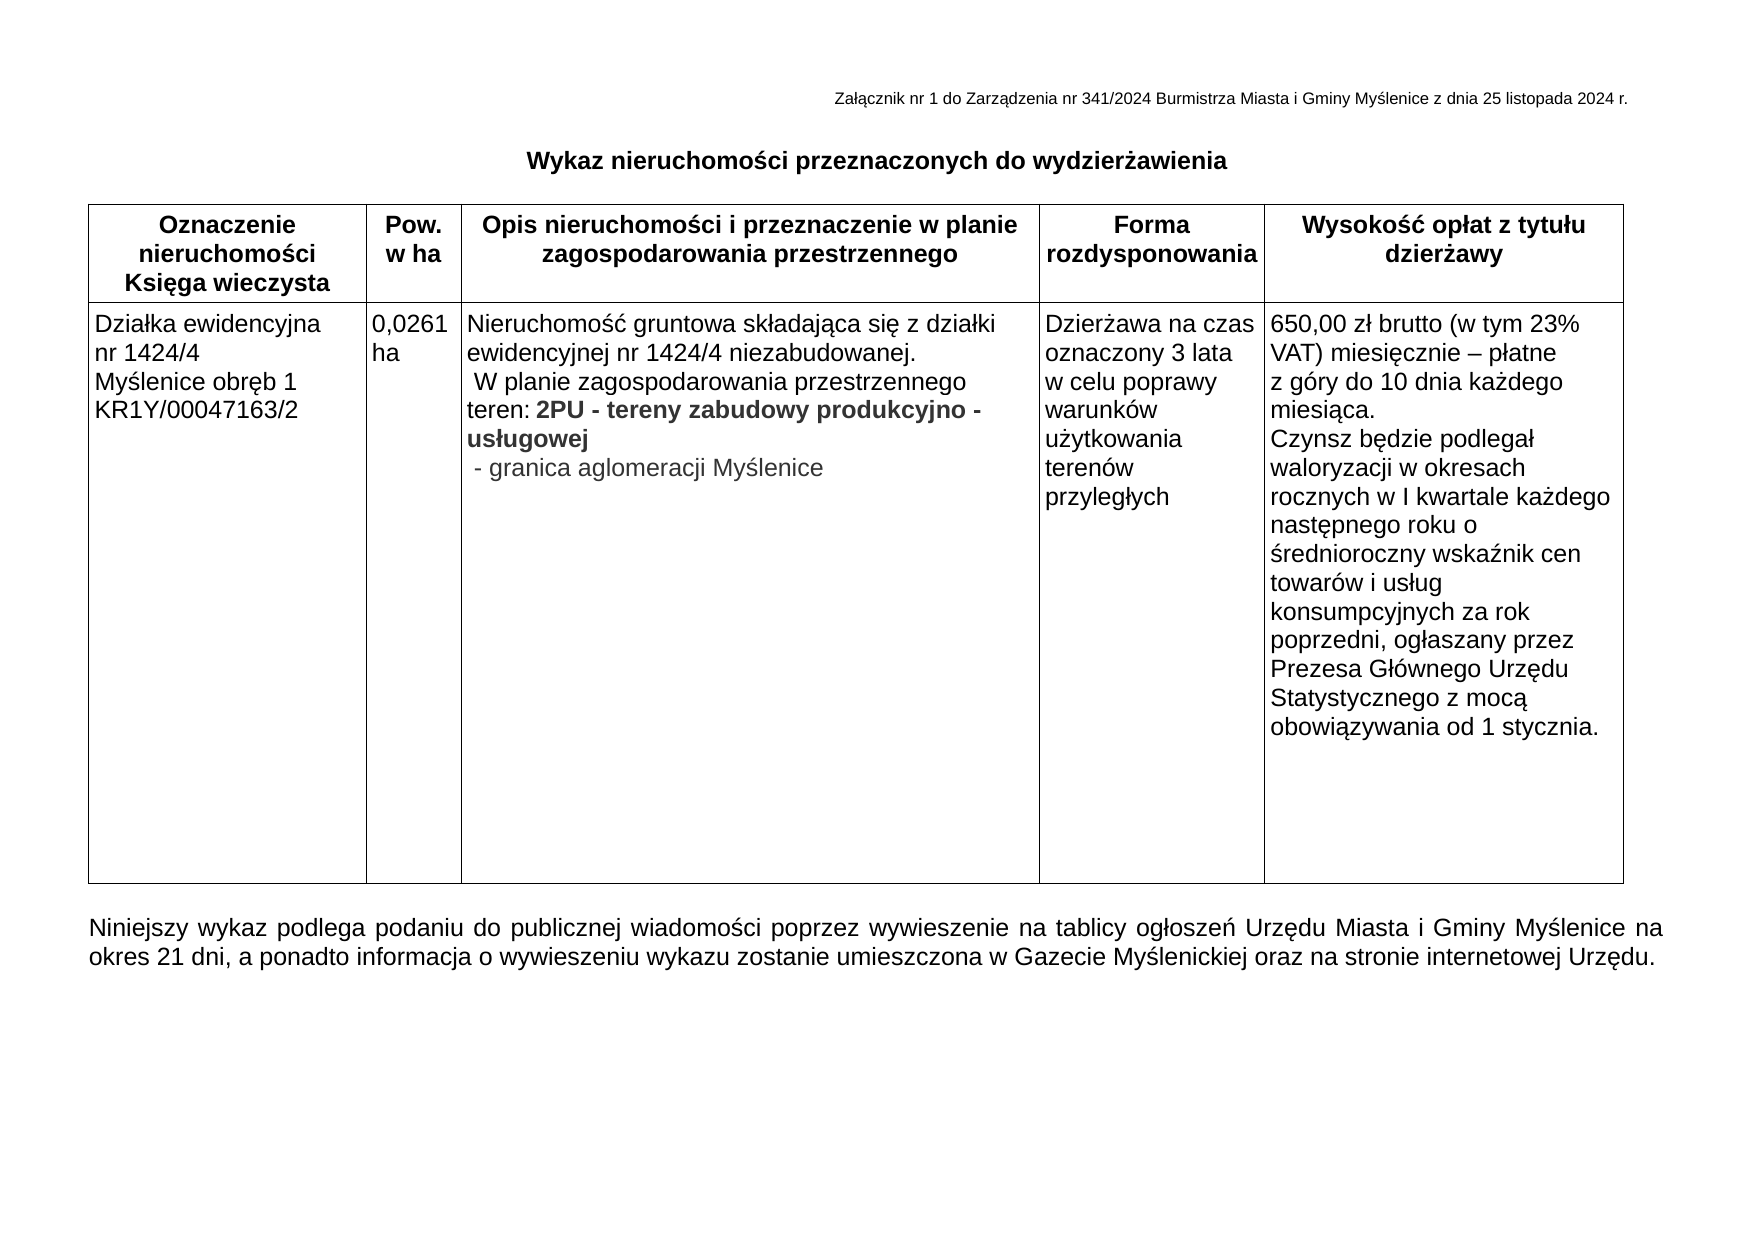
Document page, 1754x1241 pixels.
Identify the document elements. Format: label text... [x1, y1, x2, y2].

table_header Oznaczenie nieruchomości Księga wieczysta [89, 205, 366, 302]
table_header Pow. w ha [367, 205, 461, 302]
table_header Opis nieruchomości i przeznaczenie w planie zagospodarowania przestrzennego [462, 205, 1039, 302]
text Wykaz nieruchomości przeznaczonych do wydzierżawienia [88, 146, 1665, 175]
text Niniejszy wykaz podlega podaniu do publicznej wiadomości poprzez wywieszenie na tablicy ogłoszeń Urzędu Miasta i Gminy Myślenice na okres 21 dni, a ponadto informacja o wywieszeniu wykazu zostanie umieszczona w Gazecie Myślenickiej oraz na stronie internetowej Urzędu. [88, 913, 1665, 971]
table_header Wysokość opłat z tytułu dzierżawy [1265, 205, 1623, 302]
text Załącznik nr 1 do Zarządzenia nr 341/2024 Burmistrza Miasta i Gminy Myślenice z dnia 25 listopada 2024 r. [88, 88, 1665, 108]
table_header Forma rozdysponowania [1040, 205, 1264, 302]
table_cell Działka ewidencyjna nr 1424/4 Myślenice obręb 1 KR1Y/00047163/2 [89, 303, 366, 883]
table_cell 0,0261 ha [367, 303, 461, 883]
table_cell 650,00 zł brutto (w tym 23% VAT) miesięcznie – płatne z góry do 10 dnia każdego miesiąca. Czynsz będzie podlegał waloryzacji w okresach rocznych w I kwartale każdego następnego roku o średnioroczny wskaźnik cen towarów i usług konsumpcyjnych za rok poprzedni, ogłaszany przez Prezesa Głównego Urzędu Statystycznego z mocą obowiązywania od 1 stycznia. [1265, 303, 1623, 883]
table_cell Nieruchomość gruntowa składająca się z działki ewidencyjnej nr 1424/4 niezabudowanej. W planie zagospodarowania przestrzennego teren: 2PU - tereny zabudowy produkcyjno - usługowej - granica aglomeracji Myślenice [462, 303, 1039, 883]
table_cell Dzierżawa na czas oznaczony 3 lata w celu poprawy warunków użytkowania terenów przyległych [1040, 303, 1264, 883]
